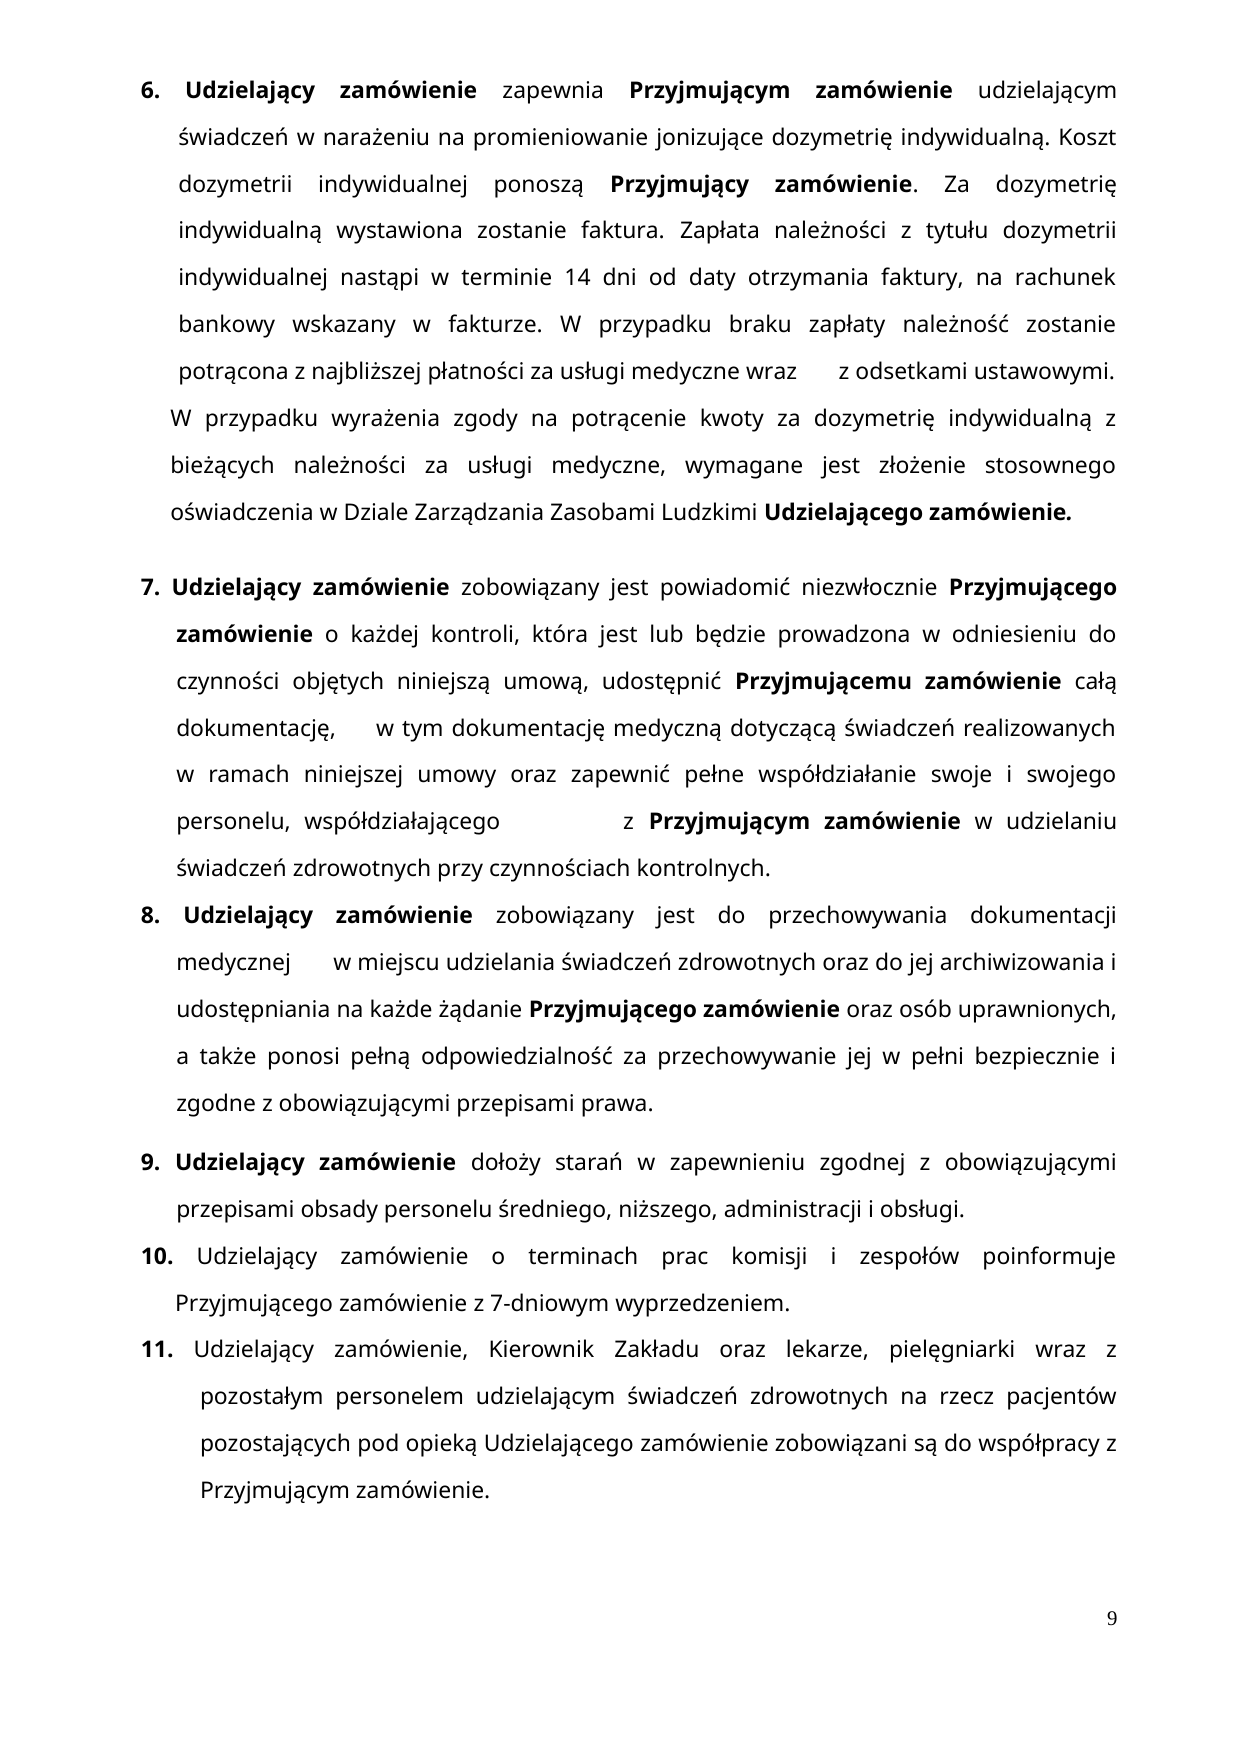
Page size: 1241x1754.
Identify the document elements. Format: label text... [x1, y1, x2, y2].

text 11. Udzielający zamówienie, Kierownik Zakładu oraz lekarze, pielęgniarki wraz z pozostałym personelem udzielającym świadczeń zdrowotnych na rzecz pacjentów pozostających pod opieką Udzielającego zamówienie zobowiązani są do współpracy z Przyjmującym zamówienie. [141, 1333, 1117, 1505]
text W przypadku wyrażenia zgody na potrącenie kwoty za dozymetrię indywidualną z bieżących należności za usługi medyczne, wymagane jest złożenie stosownego oświadczenia w Dziale Zarządzania Zasobami Ludzkimi Udzielającego zamówienie. [170, 402, 1117, 527]
text 8. Udzielający zamówienie zobowiązany jest do przechowywania dokumentacji medycznej w miejscu udzielania świadczeń zdrowotnych oraz do jej archiwizowania i udostępniania na każde żądanie Przyjmującego zamówienie oraz osób uprawnionych, a także ponosi pełną odpowiedzialność za przechowywanie jej w pełni bezpiecznie i zgodne z obowiązującymi przepisami prawa. [141, 899, 1117, 1118]
list 9. Udzielający zamówienie dołoży starań w zapewnieniu zgodnej z obowiązującymi przepisami obsady personelu średniego, niższego, administracji i obsługi. [141, 1146, 1117, 1224]
text 10. Udzielający zamówienie o terminach prac komisji i zespołów poinformuje Przyjmującego zamówienie z 7-dniowym wyprzedzeniem. [141, 1240, 1117, 1318]
text 6. Udzielający zamówienie zapewnia Przyjmującym zamówienie udzielającym świadczeń w narażeniu na promieniowanie jonizujące dozymetrię indywidualną. Koszt dozymetrii indywidualnej ponoszą Przyjmujący zamówienie. Za dozymetrię indywidualną wystawiona zostanie faktura. Zapłata należności z tytułu dozymetrii indywidualnej nastąpi w terminie 14 dni od daty otrzymania faktury, na rachunek bankowy wskazany w fakturze. W przypadku braku zapłaty należność zostanie potrącona z najbliższej płatności za usługi medyczne wraz z odsetkami ustawowymi. [141, 74, 1117, 386]
text 7. Udzielający zamówienie zobowiązany jest powiadomić niezwłocznie Przyjmującego zamówienie o każdej kontroli, która jest lub będzie prowadzona w odniesieniu do czynności objętych niniejszą umową, udostępnić Przyjmującemu zamówienie całą dokumentację, w tym dokumentację medyczną dotyczącą świadczeń realizowanych w ramach niniejszej umowy oraz zapewnić pełne współdziałanie swoje i swojego personelu, współdziałającego z Przyjmującym zamówienie w udzielaniu świadczeń zdrowotnych przy czynnościach kontrolnych. [141, 571, 1117, 883]
